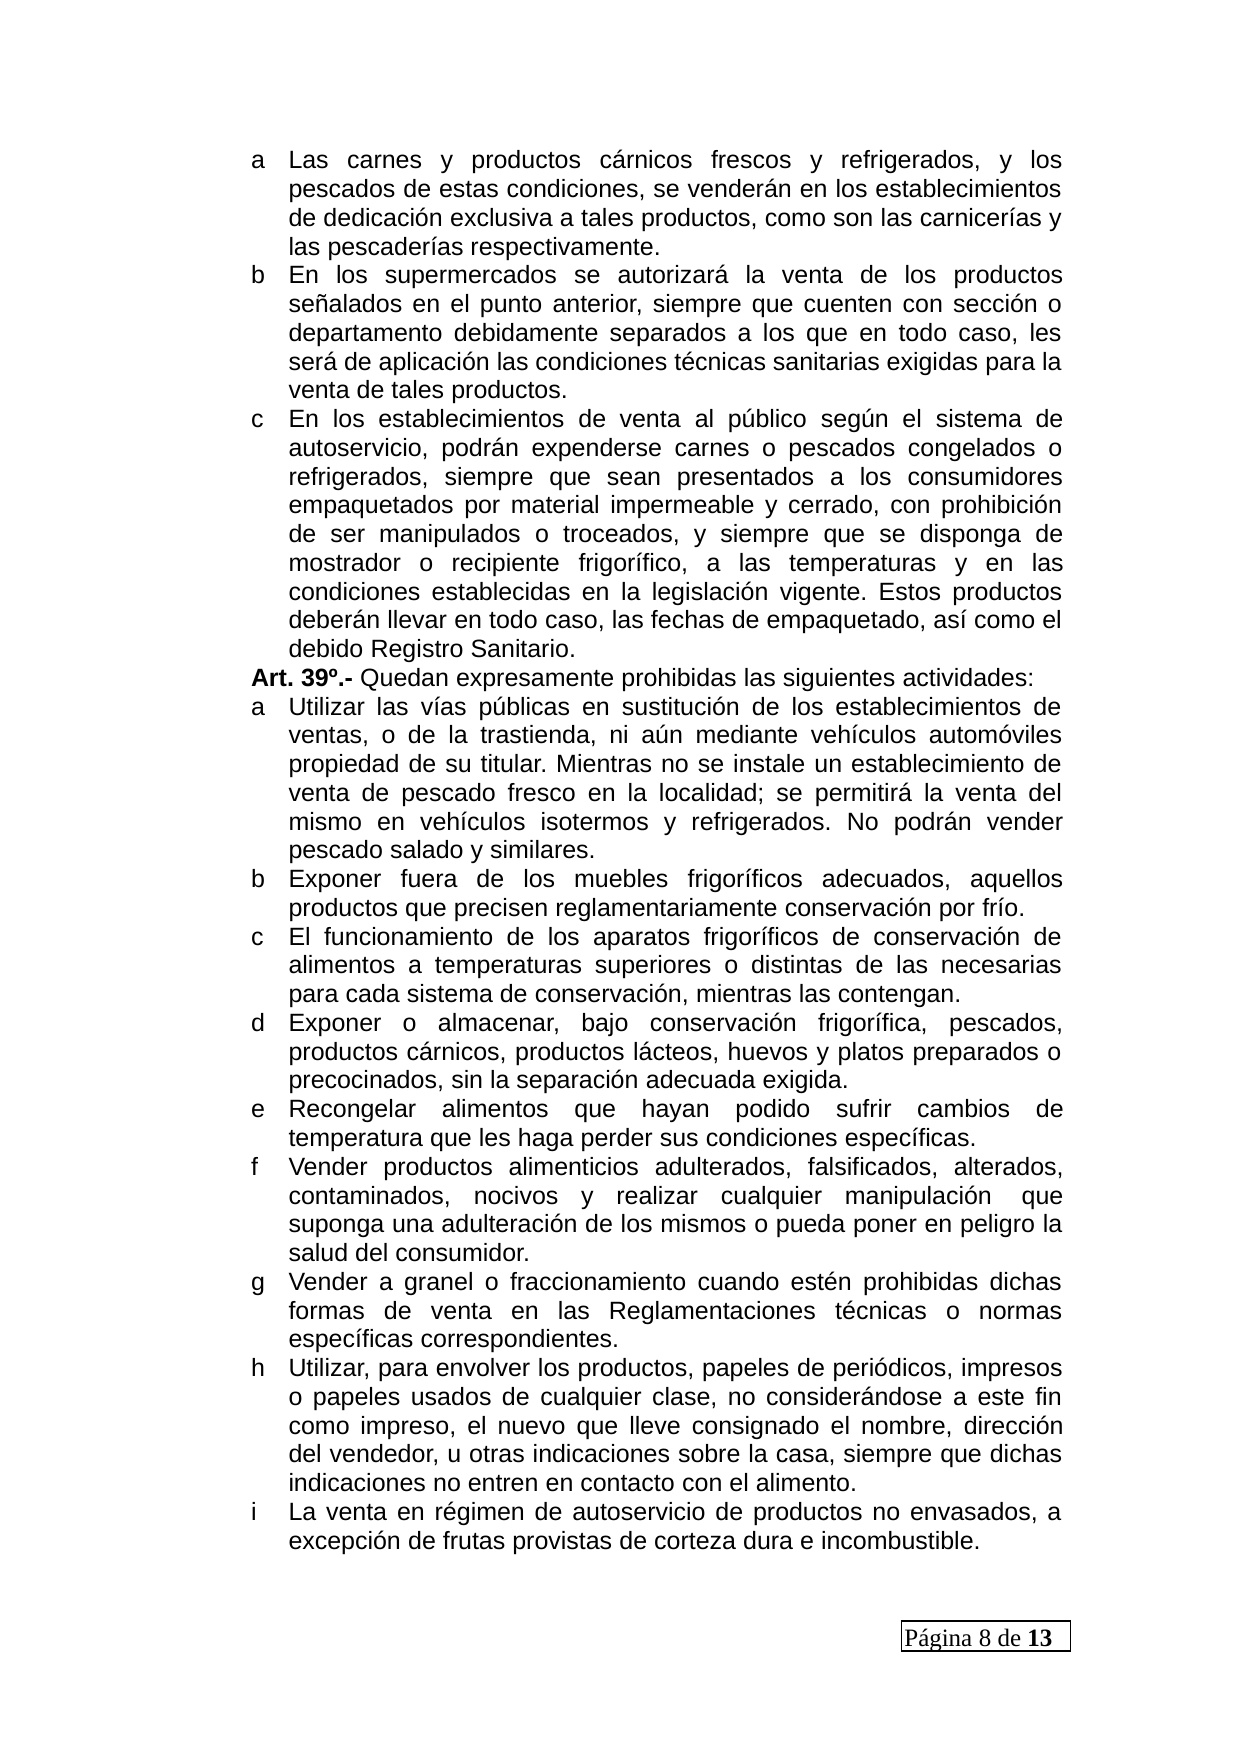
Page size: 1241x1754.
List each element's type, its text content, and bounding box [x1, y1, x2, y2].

list La venta en régimen de autoservicio de productos no envasados, a excepción de frutas provistas de corteza dura e incombustible. [251, 1497, 1062, 1554]
list Las carnes y productos cárnicos frescos y refrigerados, y los pescados de estas condiciones, se venderán en los establecimientos de dedicación exclusiva a tales productos, como son las carnicerías y las pescaderías respectivamente. [251, 145, 1063, 260]
text Art. 39º.- Quedan expresamente prohibidas las siguientes actividades: [251, 663, 1076, 692]
list En los supermercados se autorizará la venta de los productos señalados en el punto anterior, siempre que cuenten con sección o departamento debidamente separados a los que en todo caso, les será de aplicación las condiciones técnicas sanitarias exigidas para la venta de tales productos. [251, 260, 1063, 404]
list Vender productos alimenticios adulterados, falsificados, alterados, contaminados, nocivos y realizar cualquier manipulación que suponga una adulteración de los mismos o pueda poner en peligro la salud del consumidor. [251, 1152, 1063, 1267]
list Vender a granel o fraccionamiento cuando estén prohibidas dichas formas de venta en las Reglamentaciones técnicas o normas específicas correspondientes. [251, 1267, 1063, 1353]
list Exponer fuera de los muebles frigoríficos adecuados, aquellos productos que precisen reglamentariamente conservación por frío. [251, 864, 1063, 922]
list Recongelar alimentos que hayan podido sufrir cambios de temperatura que les haga perder sus condiciones específicas. [251, 1094, 1063, 1152]
list El funcionamiento de los aparatos frigoríficos de conservación de alimentos a temperaturas superiores o distintas de las necesarias para cada sistema de conservación, mientras las contengan. [251, 922, 1063, 1008]
list En los establecimientos de venta al público según el sistema de autoservicio, podrán expenderse carnes o pescados congelados o refrigerados, siempre que sean presentados a los consumidores empaquetados por material impermeable y cerrado, con prohibición de ser manipulados o troceados, y siempre que se disponga de mostrador o recipiente frigorífico, a las temperaturas y en las condiciones establecidas en la legislación vigente. Estos productos deberán llevar en todo caso, las fechas de empaquetado, así como el debido Registro Sanitario. [251, 404, 1063, 663]
list Utilizar, para envolver los productos, papeles de periódicos, impresos o papeles usados de cualquier clase, no considerándose a este fin como impreso, el nuevo que lleve consignado el nombre, dirección del vendedor, u otras indicaciones sobre la casa, siempre que dichas indicaciones no entren en contacto con el alimento. [251, 1353, 1064, 1497]
list Exponer o almacenar, bajo conservación frigorífica, pescados, productos cárnicos, productos lácteos, huevos y platos preparados o precocinados, sin la separación adecuada exigida. [251, 1008, 1063, 1094]
list Utilizar las vías públicas en sustitución de los establecimientos de ventas, o de la trastienda, ni aún mediante vehículos automóviles propiedad de su titular. Mientras no se instale un establecimiento de venta de pescado fresco en la localidad; se permitirá la venta del mismo en vehículos isotermos y refrigerados. No podrán vender pescado salado y similares. [251, 692, 1063, 864]
